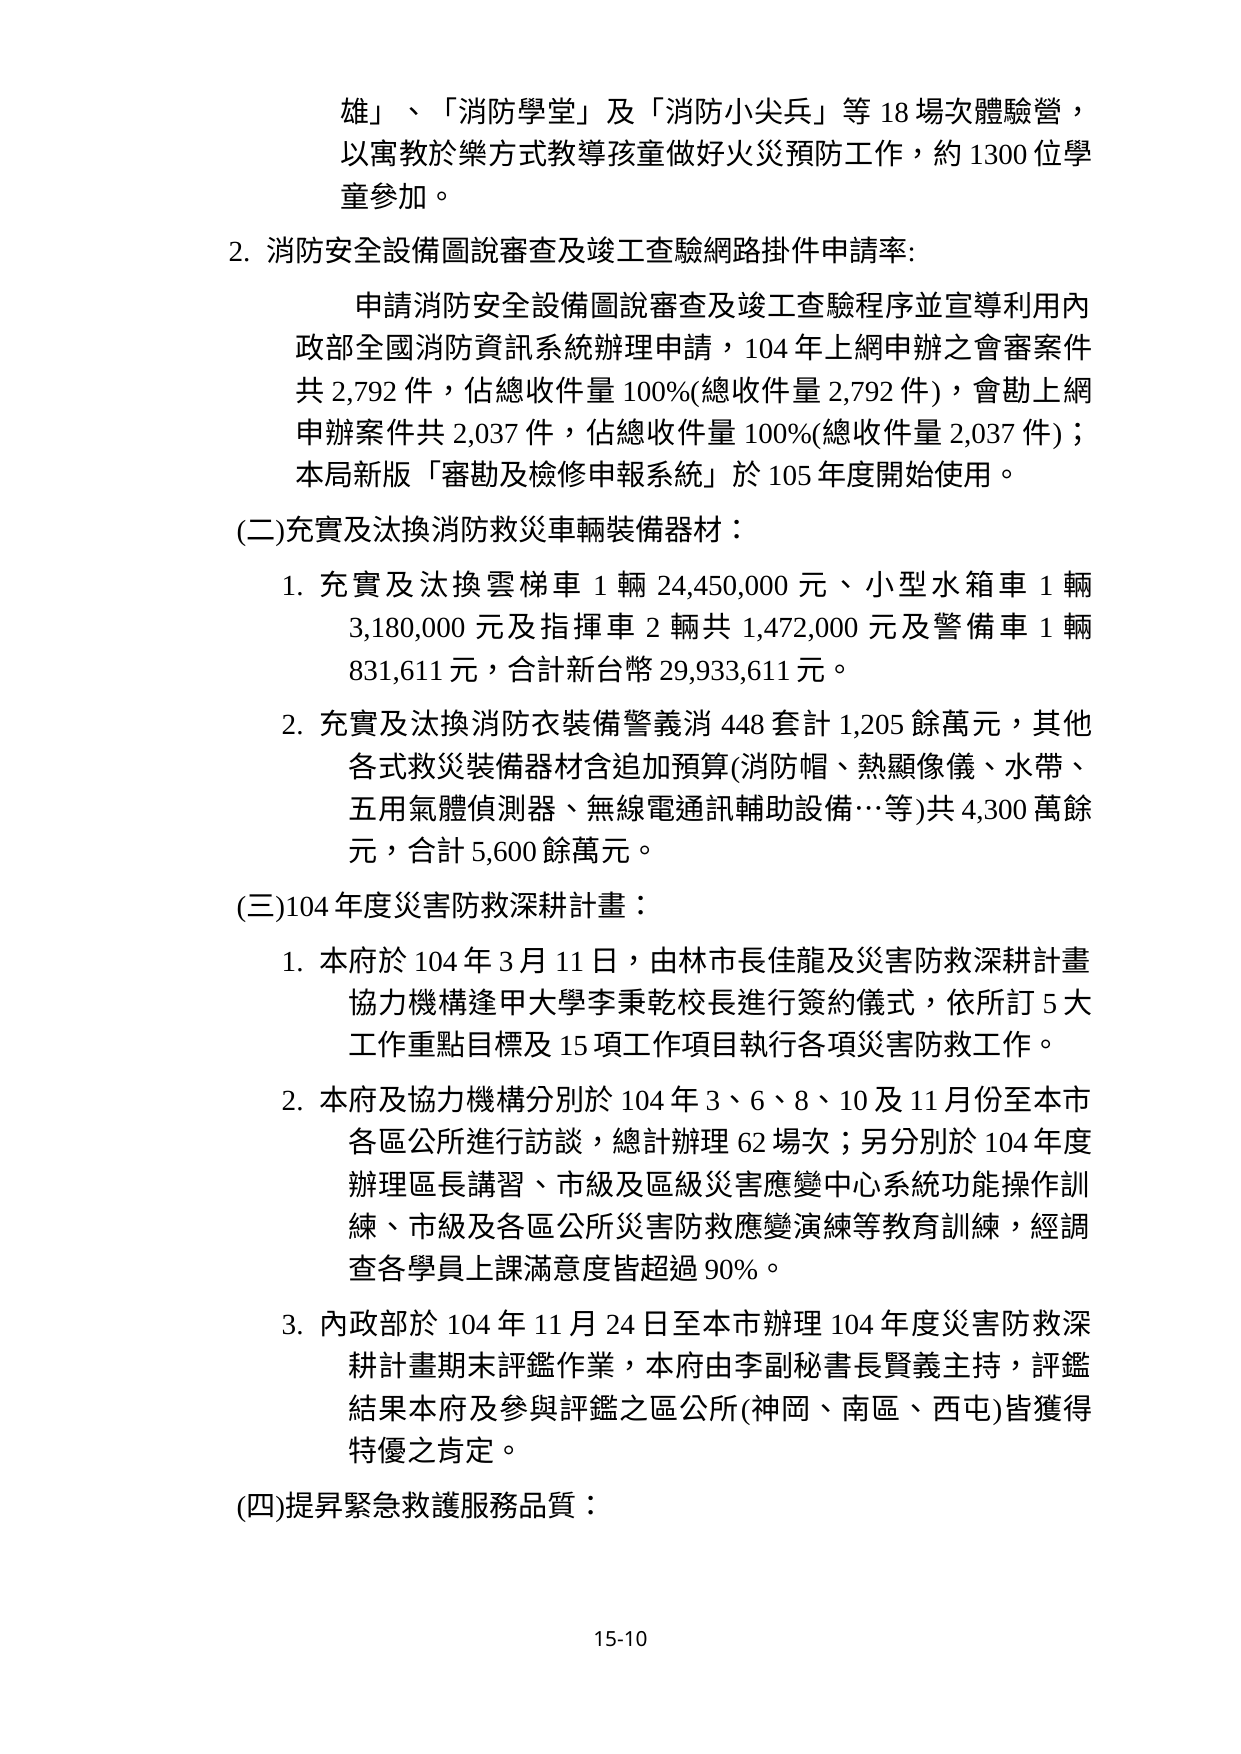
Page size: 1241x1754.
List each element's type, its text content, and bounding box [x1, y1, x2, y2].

list 充實及汰換消防衣裝備警義消448套計1,205餘萬元，其他各式救災裝備器材含追加預算(消防帽、熱顯像儀、水帶、五用氣體偵測器、無線電通訊輔助設備…等)共4,300萬餘元，合計5,600餘萬元。 [281, 701, 1092, 870]
list 本府及協力機構分別於104年3、6、8、10及11月份至本市各區公所進行訪談，總計辦理62場次；另分別於104年度辦理區長講習、市級及區級災害應變中心系統功能操作訓練、市級及各區公所災害防救應變演練等教育訓練，經調查各學員上課滿意度皆超過90%。 [281, 1077, 1092, 1288]
list 本府於104年3月11日，由林市長佳龍及災害防救深耕計畫協力機構逢甲大學李秉乾校長進行簽約儀式，依所訂5大工作重點目標及15項工作項目執行各項災害防救工作。 [281, 937, 1092, 1064]
list 內政部於104年11月24日至本市辦理104年度災害防救深耕計畫期末評鑑作業，本府由李副秘書長賢義主持，評鑑結果本府及參與評鑑之區公所(神岡、南區、西屯)皆獲得特優之肯定。 [281, 1301, 1092, 1470]
text (四)提昇緊急救護服務品質： [236, 1482, 1092, 1525]
list 消防安全設備圖說審查及竣工查驗網路掛件申請率: [162, 228, 1092, 270]
text (三)104年度災害防救深耕計畫： [236, 883, 1092, 925]
text 雄」、「消防學堂」及「消防小尖兵」等18場次體驗營，以寓教於樂方式教導孩童做好火災預防工作，約1300位學童參加。 [295, 89, 1092, 216]
text (二)充實及汰換消防救災車輛裝備器材： [236, 507, 1092, 549]
list 充實及汰換雲梯車1輛24,450,000元、小型水箱車1輛3,180,000元及指揮車2輛共1,472,000元及警備車1輛831,611元，合計新台幣29,933,611元。 [281, 562, 1092, 688]
text 申請消防安全設備圖說審查及竣工查驗程序並宣導利用內政部全國消防資訊系統辦理申請，104年上網申辦之會審案件共2,792件，佔總收件量100%(總收件量2,792件)，會勘上網申辦案件共2,037件，佔總收件量100%(總收件量2,037件)；本局新版「審勘及檢修申報系統」於105年度開始使用。 [295, 283, 1092, 494]
